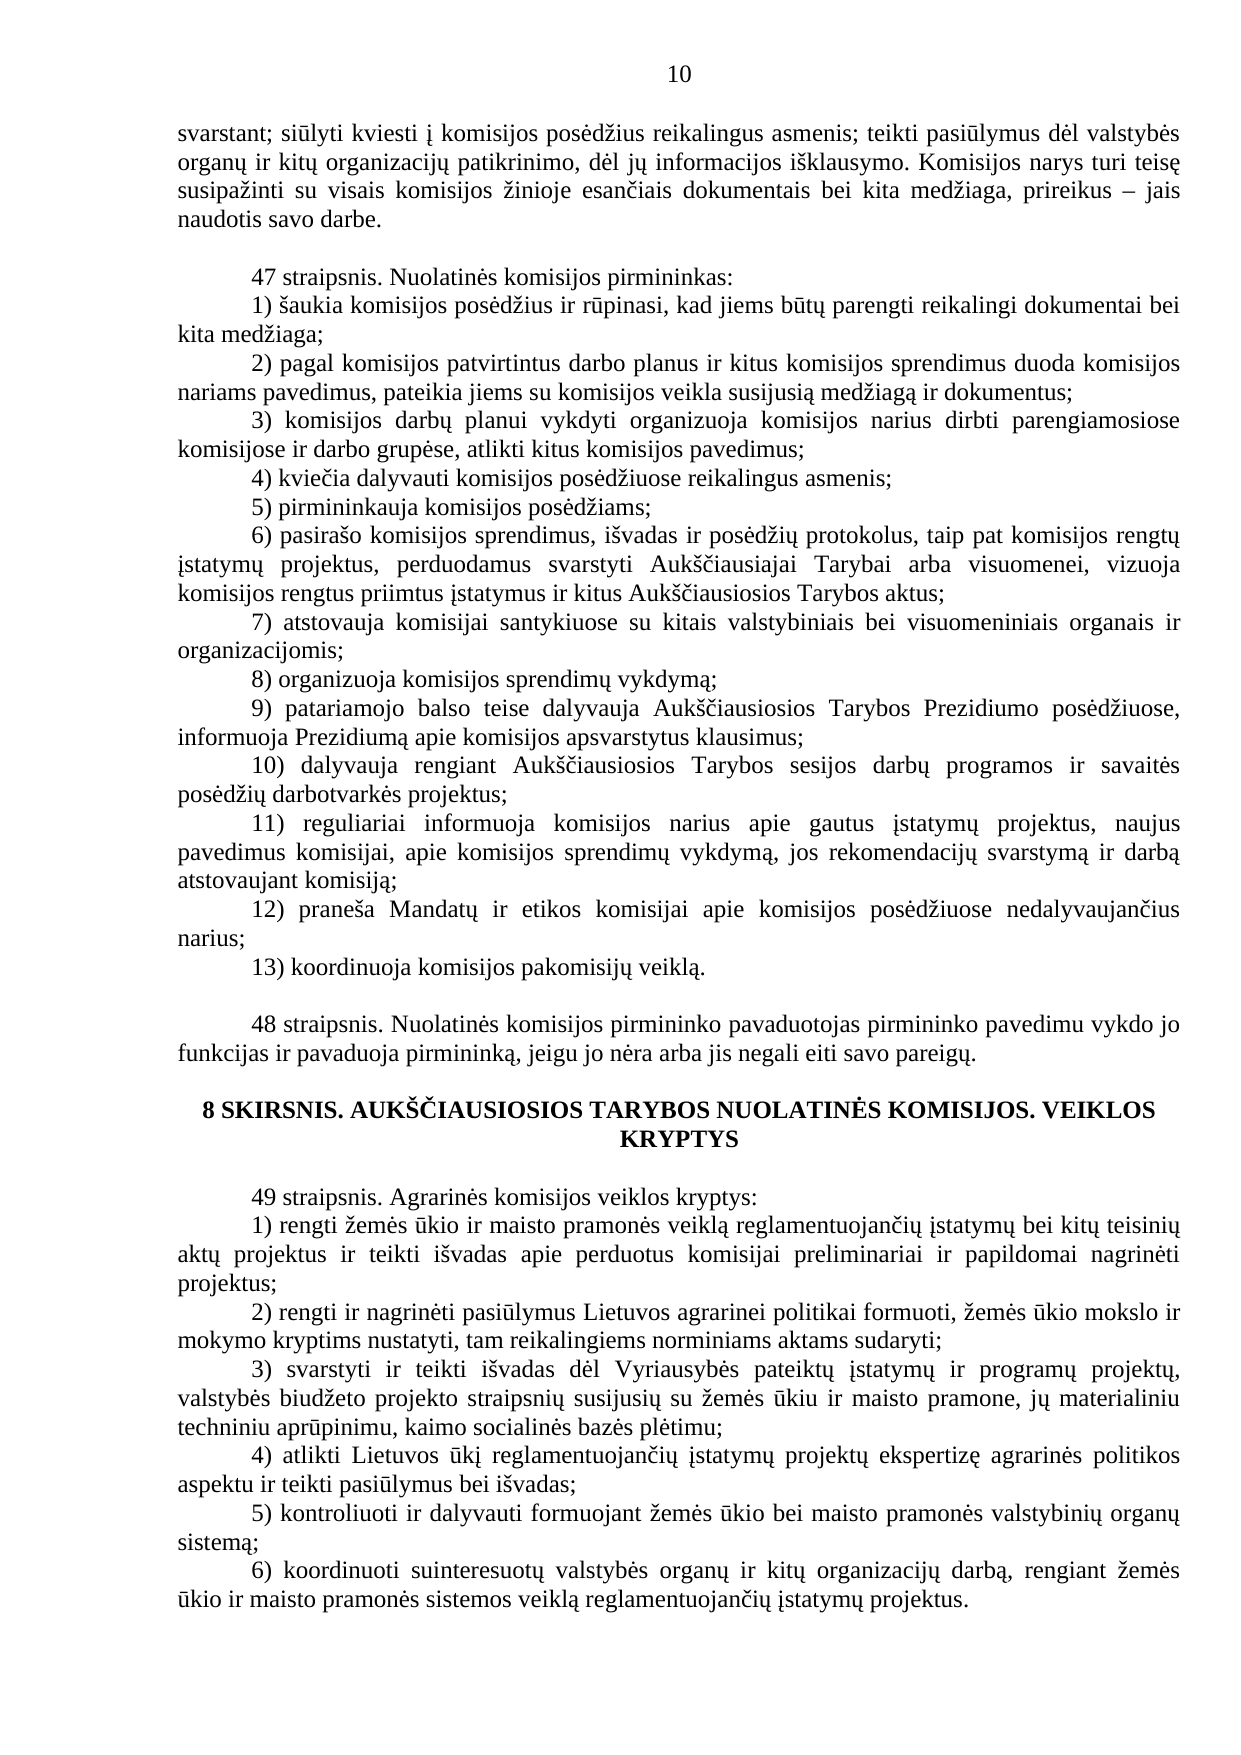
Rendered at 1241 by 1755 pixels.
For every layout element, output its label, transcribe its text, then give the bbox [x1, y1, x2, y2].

text 47 straipsnis. Nuolatinės komisijos pirmininkas: [177, 262, 1181, 291]
text 4) atlikti Lietuvos ūkį reglamentuojančių įstatymų projektų ekspertizę agrarinės politikos aspektu ir teikti pasiūlymus bei išvadas; [177, 1441, 1181, 1498]
text 10) dalyvauja rengiant Aukščiausiosios Tarybos sesijos darbų programos ir savaitės posėdžių darbotvarkės projektus; [177, 751, 1181, 808]
text 11) reguliariai informuoja komisijos narius apie gautus įstatymų projektus, naujus pavedimus komisijai, apie komisijos sprendimų vykdymą, jos rekomendacijų svarstymą ir darbą atstovaujant komisiją; [177, 808, 1181, 894]
text 6) koordinuoti suinteresuotų valstybės organų ir kitų organizacijų darbą, rengiant žemės ūkio ir maisto pramonės sistemos veiklą reglamentuojančių įstatymų projektus. [177, 1556, 1181, 1613]
text 1) šaukia komisijos posėdžius ir rūpinasi, kad jiems būtų parengti reikalingi dokumentai bei kita medžiaga; [177, 291, 1181, 348]
text 12) praneša Mandatų ir etikos komisijai apie komisijos posėdžiuose nedalyvaujančius narius; [177, 894, 1181, 952]
text 8) organizuoja komisijos sprendimų vykdymą; [177, 664, 1181, 693]
text 48 straipsnis. Nuolatinės komisijos pirmininko pavaduotojas pirmininko pavedimu vykdo jo funkcijas ir pavaduoja pirmininką, jeigu jo nėra arba jis negali eiti savo pareigų. [177, 1009, 1181, 1067]
text 49 straipsnis. Agrarinės komisijos veiklos kryptys: [177, 1182, 1181, 1211]
text 4) kviečia dalyvauti komisijos posėdžiuose reikalingus asmenis; [177, 463, 1181, 492]
text 9) patariamojo balso teise dalyvauja Aukščiausiosios Tarybos Prezidiumo posėdžiuose, informuoja Prezidiumą apie komisijos apsvarstytus klausimus; [177, 693, 1181, 751]
text 3) svarstyti ir teikti išvadas dėl Vyriausybės pateiktų įstatymų ir programų projektų, valstybės biudžeto projekto straipsnių susijusių su žemės ūkiu ir maisto pramone, jų materialiniu techniniu aprūpinimu, kaimo socialinės bazės plėtimu; [177, 1354, 1181, 1441]
text 2) rengti ir nagrinėti pasiūlymus Lietuvos agrarinei politikai formuoti, žemės ūkio mokslo ir mokymo kryptims nustatyti, tam reikalingiems norminiams aktams sudaryti; [177, 1297, 1181, 1354]
text 5) kontroliuoti ir dalyvauti formuojant žemės ūkio bei maisto pramonės valstybinių organų sistemą; [177, 1498, 1181, 1556]
text 3) komisijos darbų planui vykdyti organizuoja komisijos narius dirbti parengiamosiose komisijose ir darbo grupėse, atlikti kitus komisijos pavedimus; [177, 406, 1181, 463]
text 13) koordinuoja komisijos pakomisijų veiklą. [177, 952, 1181, 981]
text 2) pagal komisijos patvirtintus darbo planus ir kitus komisijos sprendimus duoda komisijos nariams pavedimus, pateikia jiems su komisijos veikla susijusią medžiagą ir dokumentus; [177, 348, 1181, 406]
text 5) pirmininkauja komisijos posėdžiams; [177, 492, 1181, 521]
text svarstant; siūlyti kviesti į komisijos posėdžius reikalingus asmenis; teikti pasiūlymus dėl valstybės organų ir kitų organizacijų patikrinimo, dėl jų informacijos išklausymo. Komisijos narys turi teisę susipažinti su visais komisijos žinioje esančiais dokumentais bei kita medžiaga, prireikus – jais naudotis savo darbe. [177, 118, 1181, 233]
text 7) atstovauja komisijai santykiuose su kitais valstybiniais bei visuomeniniais organais ir organizacijomis; [177, 607, 1181, 664]
text 1) rengti žemės ūkio ir maisto pramonės veiklą reglamentuojančių įstatymų bei kitų teisinių aktų projektus ir teikti išvadas apie perduotus komisijai preliminariai ir papildomai nagrinėti projektus; [177, 1211, 1181, 1297]
text 8 skirsnis. Aukščiausiosios Tarybos nuolatinės komisijos. Veiklos kryptys [177, 1096, 1181, 1153]
text 6) pasirašo komisijos sprendimus, išvadas ir posėdžių protokolus, taip pat komisijos rengtų įstatymų projektus, perduodamus svarstyti Aukščiausiajai Tarybai arba visuomenei, vizuoja komisijos rengtus priimtus įstatymus ir kitus Aukščiausiosios Tarybos aktus; [177, 521, 1181, 607]
